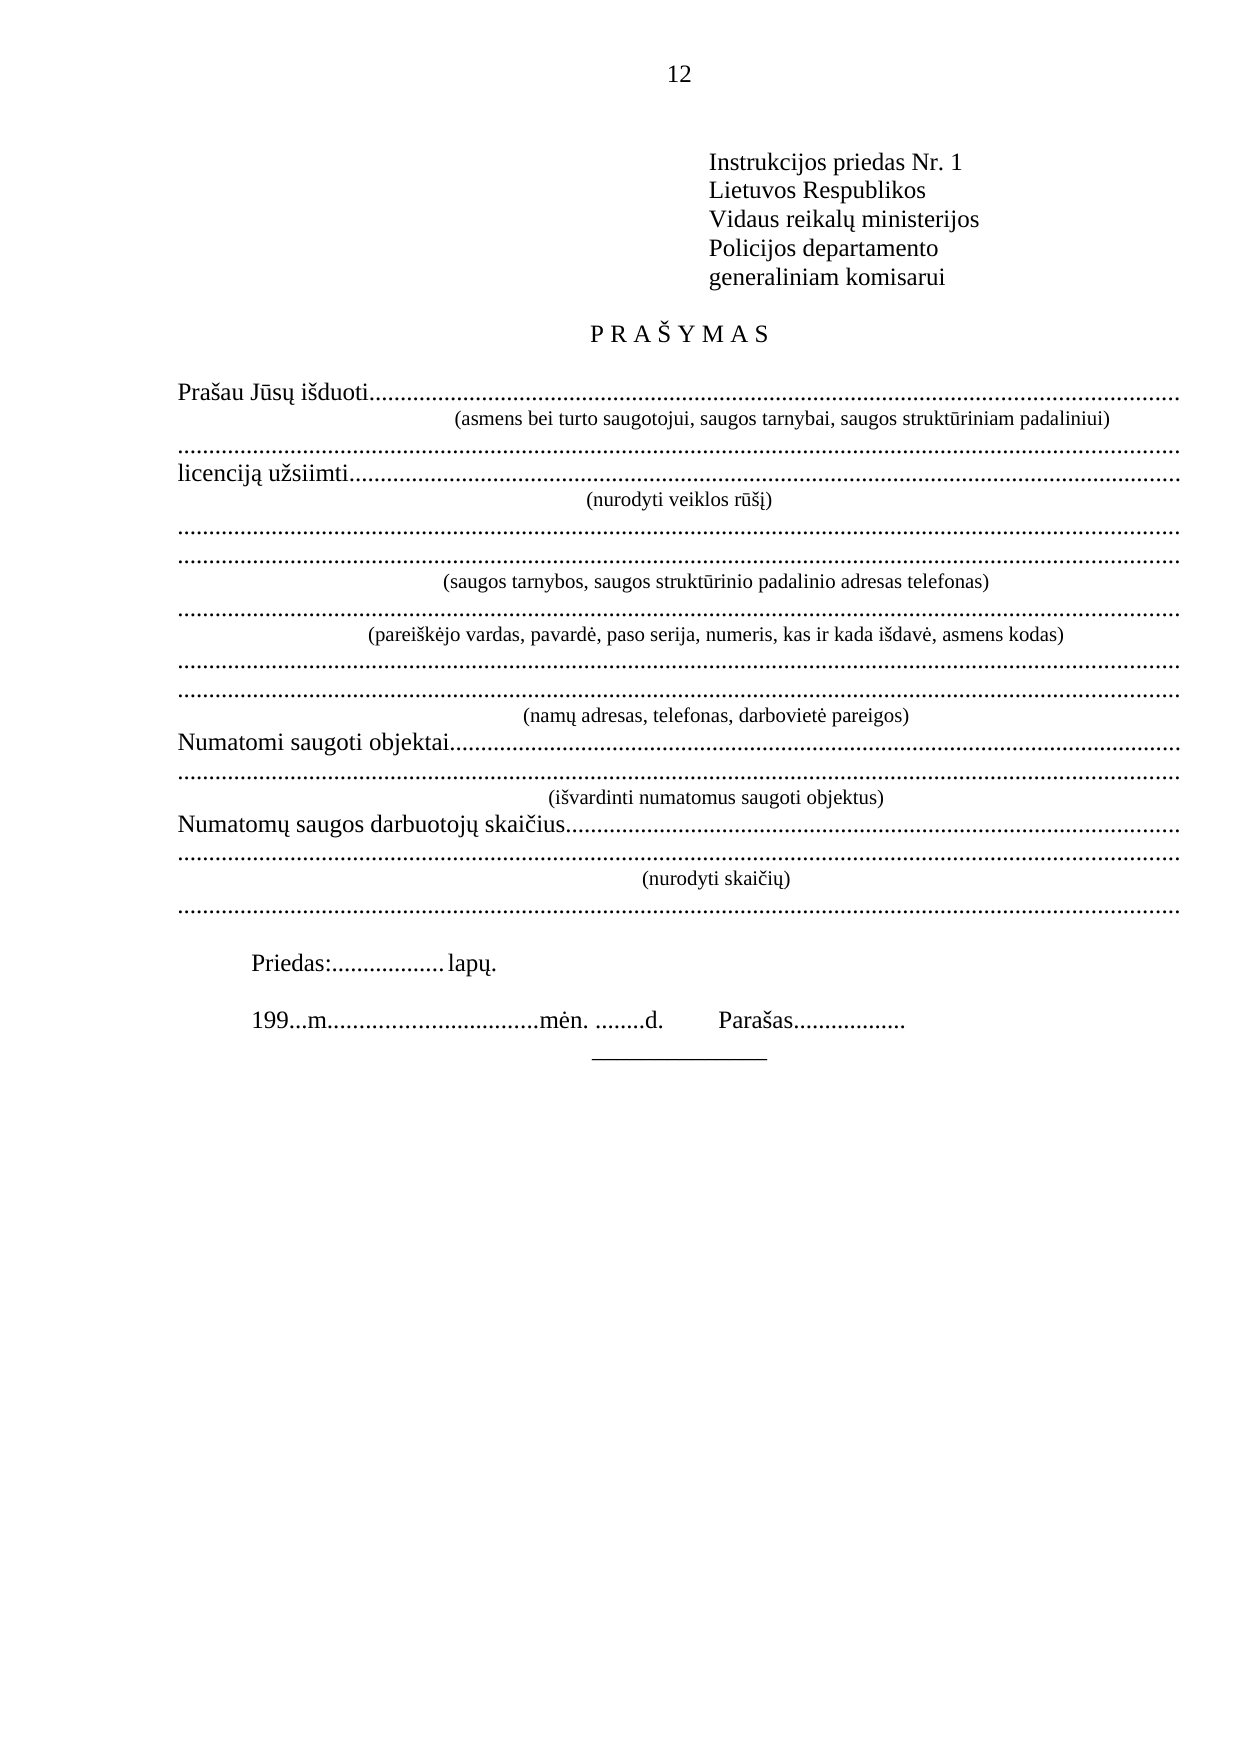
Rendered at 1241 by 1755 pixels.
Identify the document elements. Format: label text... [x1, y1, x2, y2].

text (asmens bei turto saugotojui, saugos tarnybai, saugos struktūriniam padaliniui) [177, 406, 1181, 430]
text Policijos departamento [177, 233, 1181, 262]
text 199...m. mėn. ........d. Parašas.................. [177, 1005, 1181, 1034]
text (pareiškėjo vardas, pavardė, paso serija, numeris, kas ir kada išdavė, asmens kodas) [177, 622, 1181, 646]
text PRAŠYMAS [177, 319, 1181, 348]
text Numatomi saugoti objektai [177, 727, 1181, 756]
text (išvardinti numatomus saugoti objektus) [177, 785, 1181, 809]
text generaliniam komisarui [177, 262, 1181, 291]
text (saugos tarnybos, saugos struktūrinio padalinio adresas telefonas) [177, 569, 1181, 593]
text (nurodyti veiklos rūšį) [177, 487, 1181, 511]
text Numatomų saugos darbuotojų skaičius [177, 809, 1181, 837]
text (nurodyti skaičių) [177, 866, 1181, 890]
text Vidaus reikalų ministerijos [177, 204, 1181, 233]
text Priedas: lapų. [177, 948, 1181, 977]
text Lietuvos Respublikos [177, 176, 1181, 204]
text (namų adresas, telefonas, darbovietė pareigos) [177, 703, 1181, 727]
text Prašau Jūsų išduoti [177, 377, 1181, 406]
text ______________ [177, 1034, 1181, 1063]
text Instrukcijos priedas Nr. 1 [177, 147, 1181, 176]
text licenciją užsiimti [177, 458, 1181, 487]
